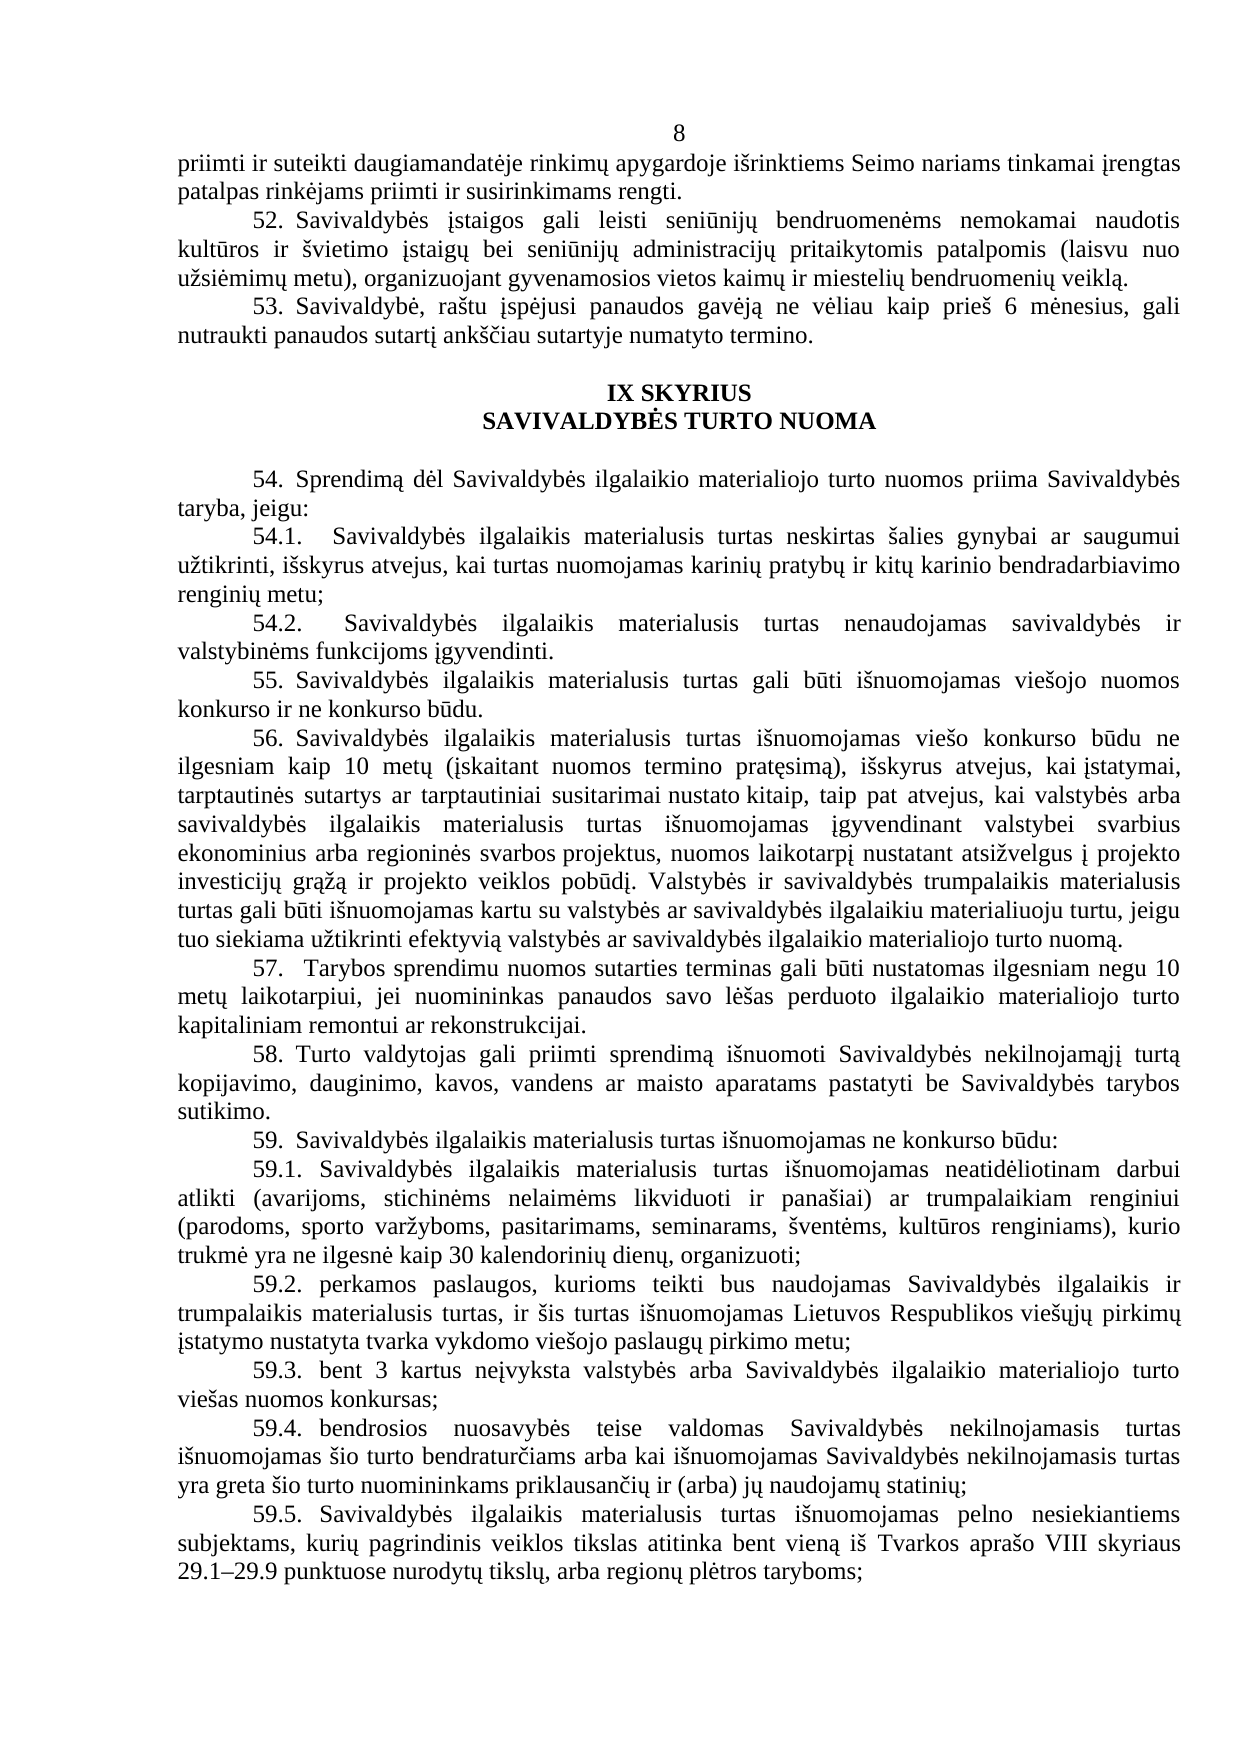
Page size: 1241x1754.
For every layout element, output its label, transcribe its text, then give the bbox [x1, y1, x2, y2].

text 59.3. bent 3 kartus neįvyksta valstybės arba Savivaldybės ilgalaikio materialiojo turto viešas nuomos konkursas; [177, 1355, 1181, 1413]
text 59.5. Savivaldybės ilgalaikis materialusis turtas išnuomojamas pelno nesiekiantiems subjektams, kurių pagrindinis veiklos tikslas atitinka bent vieną iš Tvarkos aprašo VIII skyriaus 29.1–29.9 punktuose nurodytų tikslų, arba regionų plėtros taryboms; [177, 1499, 1181, 1585]
text 54.2. Savivaldybės ilgalaikis materialusis turtas nenaudojamas savivaldybės ir valstybinėms funkcijoms įgyvendinti. [177, 608, 1181, 665]
text 54. Sprendimą dėl Savivaldybės ilgalaikio materialiojo turto nuomos priima Savivaldybės taryba, jeigu: [177, 464, 1181, 521]
text 54.1. Savivaldybės ilgalaikis materialusis turtas neskirtas šalies gynybai ar saugumui užtikrinti, išskyrus atvejus, kai turtas nuomojamas karinių pratybų ir kitų karinio bendradarbiavimo renginių metu; [177, 521, 1181, 608]
text 59.2. perkamos paslaugos, kurioms teikti bus naudojamas Savivaldybės ilgalaikis ir trumpalaikis materialusis turtas, ir šis turtas išnuomojamas Lietuvos Respublikos viešųjų pirkimų įstatymo nustatyta tvarka vykdomo viešojo paslaugų pirkimo metu; [177, 1269, 1181, 1355]
text 58. Turto valdytojas gali priimti sprendimą išnuomoti Savivaldybės nekilnojamąjį turtą kopijavimo, dauginimo, kavos, vandens ar maisto aparatams pastatyti be Savivaldybės tarybos sutikimo. [177, 1039, 1181, 1125]
text priimti ir suteikti daugiamandatėje rinkimų apygardoje išrinktiems Seimo nariams tinkamai įrengtas patalpas rinkėjams priimti ir susirinkimams rengti. [177, 148, 1181, 205]
text 52. Savivaldybės įstaigos gali leisti seniūnijų bendruomenėms nemokamai naudotis kultūros ir švietimo įstaigų bei seniūnijų administracijų pritaikytomis patalpomis (laisvu nuo užsiėmimų metu), organizuojant gyvenamosios vietos kaimų ir miestelių bendruomenių veiklą. [177, 205, 1181, 291]
text IX SKYRIUS [177, 378, 1181, 406]
text 59.4. bendrosios nuosavybės teise valdomas Savivaldybės nekilnojamasis turtas išnuomojamas šio turto bendraturčiams arba kai išnuomojamas Savivaldybės nekilnojamasis turtas yra greta šio turto nuomininkams priklausančių ir (arba) jų naudojamų statinių; [177, 1413, 1181, 1499]
text 59. Savivaldybės ilgalaikis materialusis turtas išnuomojamas ne konkurso būdu: [177, 1125, 1181, 1154]
text 55. Savivaldybės ilgalaikis materialusis turtas gali būti išnuomojamas viešojo nuomos konkurso ir ne konkurso būdu. [177, 665, 1181, 723]
text 53. Savivaldybė, raštu įspėjusi panaudos gavėją ne vėliau kaip prieš 6 mėnesius, gali nutraukti panaudos sutartį ankščiau sutartyje numatyto termino. [177, 291, 1181, 349]
text SAVIVALDYBĖS TURTO NUOMA [177, 406, 1181, 435]
text 56. Savivaldybės ilgalaikis materialusis turtas išnuomojamas viešo konkurso būdu ne ilgesniam kaip 10 metų (įskaitant nuomos termino pratęsimą), išskyrus atvejus, kai įstatymai, tarptautinės sutartys ar tarptautiniai susitarimai nustato kitaip, taip pat atvejus, kai valstybės arba savivaldybės ilgalaikis materialusis turtas išnuomojamas įgyvendinant valstybei svarbius ekonominius arba regioninės svarbos projektus, nuomos laikotarpį nustatant atsižvelgus į projekto investicijų grąžą ir projekto veiklos pobūdį. Valstybės ir savivaldybės trumpalaikis materialusis turtas gali būti išnuomojamas kartu su valstybės ar savivaldybės ilgalaikiu materialiuoju turtu, jeigu tuo siekiama užtikrinti efektyvią valstybės ar savivaldybės ilgalaikio materialiojo turto nuomą. [177, 723, 1181, 953]
text 59.1. Savivaldybės ilgalaikis materialusis turtas išnuomojamas neatidėliotinam darbui atlikti (avarijoms, stichinėms nelaimėms likviduoti ir panašiai) ar trumpalaikiam renginiui (parodoms, sporto varžyboms, pasitarimams, seminarams, šventėms, kultūros renginiams), kurio trukmė yra ne ilgesnė kaip 30 kalendorinių dienų, organizuoti; [177, 1154, 1181, 1269]
text 57. Tarybos sprendimu nuomos sutarties terminas gali būti nustatomas ilgesniam negu 10 metų laikotarpiui, jei nuomininkas panaudos savo lėšas perduoto ilgalaikio materialiojo turto kapitaliniam remontui ar rekonstrukcijai. [177, 953, 1181, 1039]
